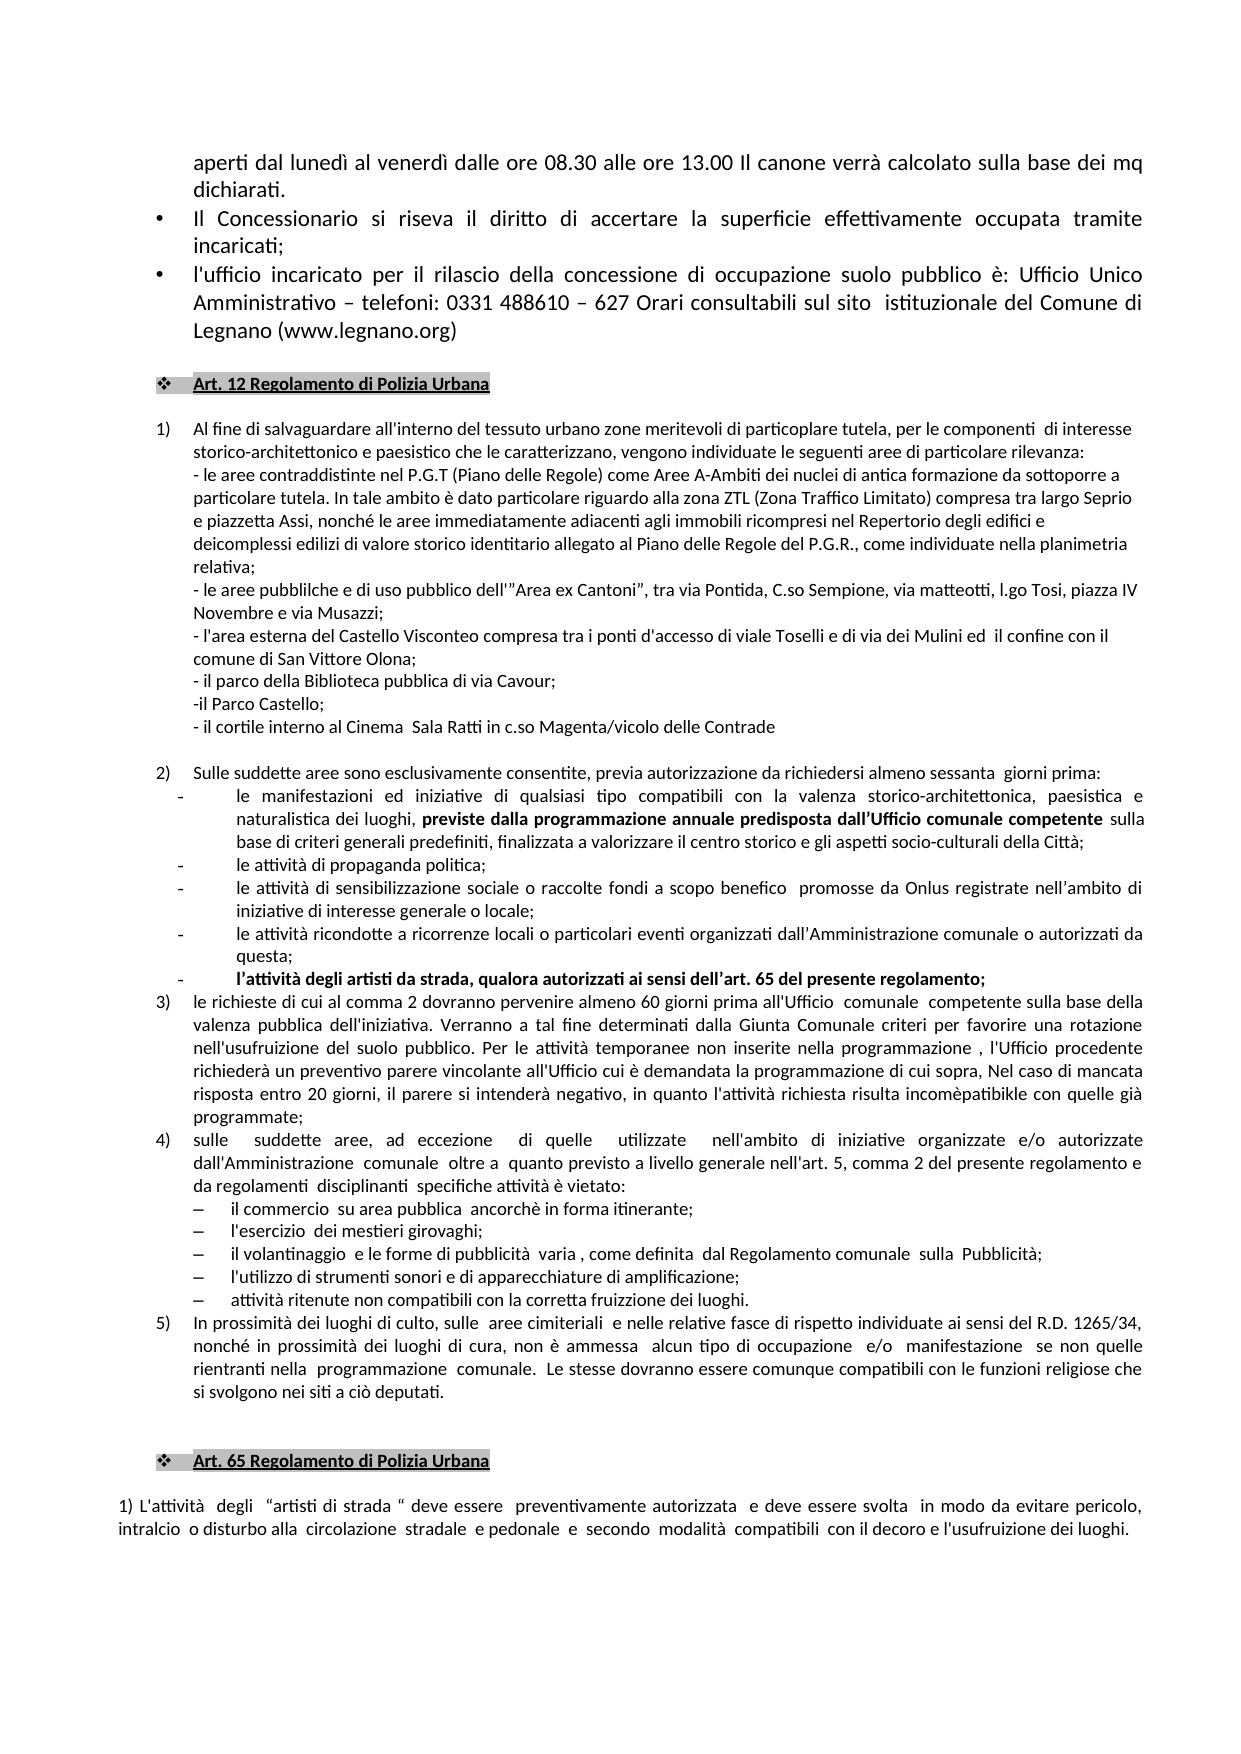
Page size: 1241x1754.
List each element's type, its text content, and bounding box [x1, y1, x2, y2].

text 1) L'attività degli “artisti di strada “ deve essere preventivamente autorizzata e deve essere svolta in modo da evitare pericolo, intralcio o disturbo alla circolazione stradale e pedonale e secondo modalità compatibili con il decoro e l'usufruizione dei luoghi. [118, 1495, 1144, 1541]
list - il cortile interno al Cinema Sala Ratti in c.so Magenta/vicolo delle Contrade [156, 716, 1144, 738]
list l’attività degli artisti da strada, qualora autorizzati ai sensi dell’art. 65 del presente regolamento; [177, 968, 1144, 991]
list le richieste di cui al comma 2 dovranno pervenire almeno 60 giorni prima all'Ufficio comunale competente sulla base della valenza pubblica dell'iniziativa. Verranno a tal fine determinati dalla Giunta Comunale criteri per favorire una rotazione nell'usufruizione del suolo pubblico. Per le attività temporanee non inserite nella programmazione , l'Ufficio procedente richiederà un preventivo parere vincolante all'Ufficio cui è demandata la programmazione di cui sopra, Nel caso di mancata risposta entro 20 giorni, il parere si intenderà negativo, in quanto l'attività richiesta risulta incomèpatibikle con quelle già programmate; [156, 991, 1144, 1128]
list Al fine di salvaguardare all'interno del tessuto urbano zone meritevoli di particoplare tutela, per le componenti di interesse storico-architettonico e paesistico che le caratterizzano, vengono individuate le seguenti aree di particolare rilevanza: [156, 418, 1144, 463]
list il commercio su area pubblica ancorchè in forma itinerante; [193, 1197, 1144, 1220]
list sulle suddette aree, ad eccezione di quelle utilizzate nell'ambito di iniziative organizzate e/o autorizzate dall'Amministrazione comunale oltre a quanto previsto a livello generale nell'art. 5, comma 2 del presente regolamento e da regolamenti disciplinanti specifiche attività è vietato: [156, 1128, 1144, 1197]
list il volantinaggio e le forme di pubblicità varia , come definita dal Regolamento comunale sulla Pubblicità; [193, 1243, 1144, 1266]
list -il Parco Castello; [156, 693, 1144, 716]
list Art. 12 Regolamento di Polizia Urbana [156, 372, 1144, 395]
list l'utilizzo di strumenti sonori e di apparecchiature di amplificazione; [193, 1266, 1144, 1288]
list Il Concessionario si riseva il diritto di accertare la superficie effettivamente occupata tramite incaricati; [156, 204, 1144, 260]
list le attività di propaganda politica; [177, 853, 1144, 876]
list le attività di sensibilizzazione sociale o raccolte fondi a scopo benefico promosse da Onlus registrate nell’ambito di iniziative di interesse generale o locale; [177, 876, 1144, 922]
list - il parco della Biblioteca pubblica di via Cavour; [156, 670, 1144, 693]
list le manifestazioni ed iniziative di qualsiasi tipo compatibili con la valenza storico-architettonica, paesistica e naturalistica dei luoghi, previste dalla programmazione annuale predisposta dall’Ufficio comunale competente sulla base di criteri generali predefiniti, finalizzata a valorizzare il centro storico e gli aspetti socio-culturali della Città; [177, 784, 1144, 853]
list Art. 65 Regolamento di Polizia Urbana [156, 1449, 1144, 1472]
list attività ritenute non compatibili con la corretta fruizzione dei luoghi. [193, 1288, 1144, 1311]
list Sulle suddette aree sono esclusivamente consentite, previa autorizzazione da richiedersi almeno sessanta giorni prima: [156, 761, 1144, 784]
list l'ufficio incaricato per il rilascio della concessione di occupazione suolo pubblico è: Ufficio Unico Amministrativo – telefoni: 0331 488610 – 627 Orari consultabili sul sito istituzionale del Comune di Legnano (www.legnano.org) [156, 260, 1144, 344]
list In prossimità dei luoghi di culto, sulle aree cimiteriali e nelle relative fasce di rispetto individuate ai sensi del R.D. 1265/34, nonché in prossimità dei luoghi di cura, non è ammessa alcun tipo di occupazione e/o manifestazione se non quelle rientranti nella programmazione comunale. Le stesse dovranno essere comunque compatibili con le funzioni religiose che si svolgono nei siti a ciò deputati. [156, 1311, 1144, 1403]
list le attività ricondotte a ricorrenze locali o particolari eventi organizzati dall’Amministrazione comunale o autorizzati da questa; [177, 922, 1144, 968]
list aperti dal lunedì al venerdì dalle ore 08.30 alle ore 13.00 Il canone verrà calcolato sulla base dei mq dichiarati. [156, 148, 1144, 204]
list l'esercizio dei mestieri girovaghi; [193, 1220, 1144, 1243]
list - l'area esterna del Castello Visconteo compresa tra i ponti d'accesso di viale Toselli e di via dei Mulini ed il confine con il comune di San Vittore Olona; [156, 624, 1144, 670]
list - le aree pubblilche e di uso pubblico dell'”Area ex Cantoni”, tra via Pontida, C.so Sempione, via matteotti, l.go Tosi, piazza IV Novembre e via Musazzi; [156, 578, 1144, 624]
list - le aree contraddistinte nel P.G.T (Piano delle Regole) come Aree A-Ambiti dei nuclei di antica formazione da sottoporre a particolare tutela. In tale ambito è dato particolare riguardo alla zona ZTL (Zona Traffico Limitato) compresa tra largo Seprio e piazzetta Assi, nonché le aree immediatamente adiacenti agli immobili ricompresi nel Repertorio degli edifici e deicomplessi edilizi di valore storico identitario allegato al Piano delle Regole del P.G.R., come individuate nella planimetria relativa; [156, 463, 1144, 578]
